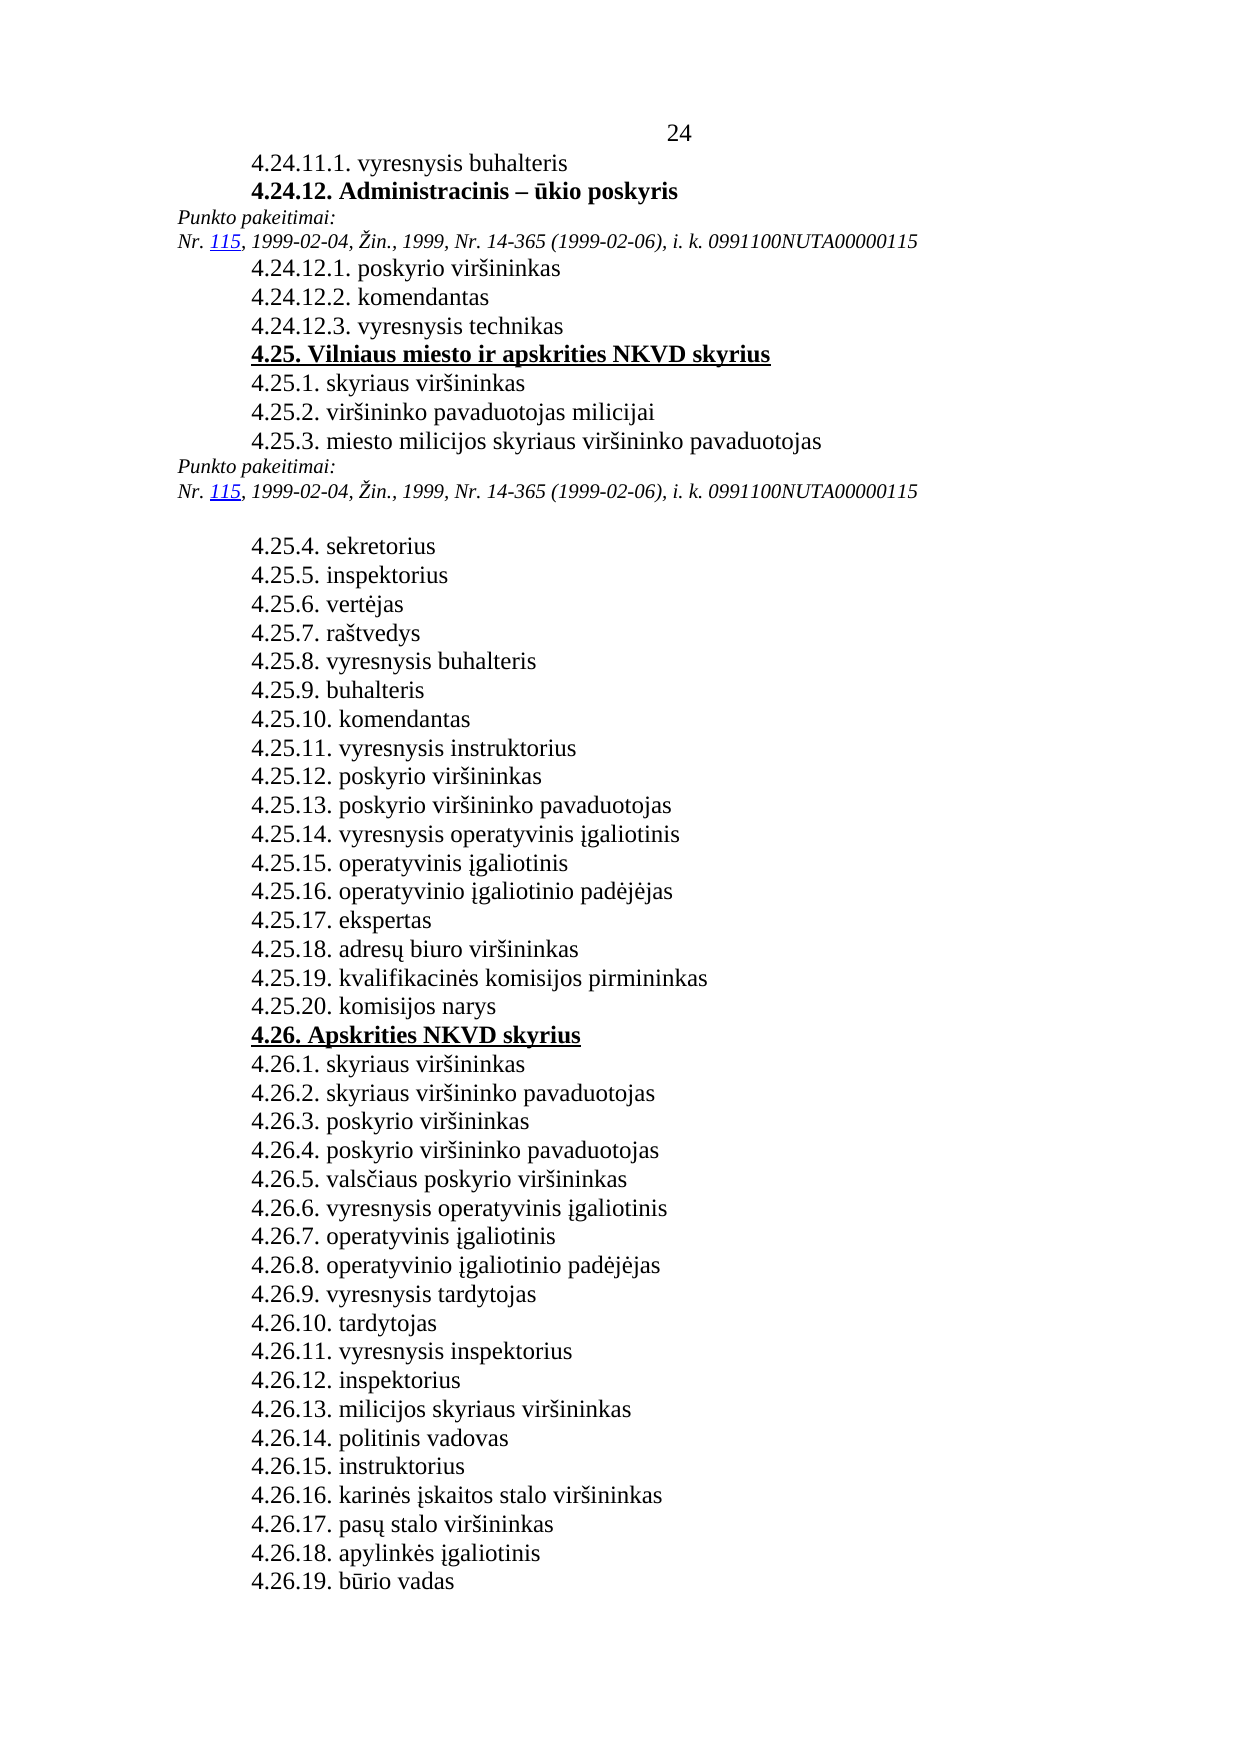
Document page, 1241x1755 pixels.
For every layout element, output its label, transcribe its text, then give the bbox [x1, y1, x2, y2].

text Nr. 115, 1999-02-04, Žin., 1999, Nr. 14-365 (1999-02-06), i. k. 0991100NUTA00000115 [177, 478, 1181, 503]
text 4.25.16. operatyvinio įgaliotinio padėjėjas [177, 876, 1181, 905]
text 4.25. Vilniaus miesto ir apskrities NKVD skyrius [177, 339, 1181, 368]
text 4.26.14. politinis vadovas [177, 1423, 1181, 1451]
text 4.24.12.3. vyresnysis technikas [177, 311, 1181, 339]
text 4.26.2. skyriaus viršininko pavaduotojas [177, 1078, 1181, 1106]
text 4.25.10. komendantas [177, 704, 1181, 733]
text 4.26.5. valsčiaus poskyrio viršininkas [177, 1164, 1181, 1193]
text 4.26.4. poskyrio viršininko pavaduotojas [177, 1135, 1181, 1164]
text 4.26.16. karinės įskaitos stalo viršininkas [177, 1480, 1181, 1509]
text Punkto pakeitimai: [177, 205, 1181, 229]
text 4.26.7. operatyvinis įgaliotinis [177, 1221, 1181, 1250]
text 4.26.6. vyresnysis operatyvinis įgaliotinis [177, 1193, 1181, 1221]
text 4.25.20. komisijos narys [177, 991, 1181, 1020]
text 4.26.9. vyresnysis tardytojas [177, 1279, 1181, 1308]
text 4.25.1. skyriaus viršininkas [177, 368, 1181, 397]
text 4.26.8. operatyvinio įgaliotinio padėjėjas [177, 1250, 1181, 1279]
text 4.26.18. apylinkės įgaliotinis [177, 1538, 1181, 1566]
text 4.25.6. vertėjas [177, 589, 1181, 618]
text 4.25.12. poskyrio viršininkas [177, 761, 1181, 790]
text 4.25.13. poskyrio viršininko pavaduotojas [177, 790, 1181, 819]
text 4.25.17. ekspertas [177, 905, 1181, 934]
text 4.26.3. poskyrio viršininkas [177, 1106, 1181, 1135]
text 4.26.11. vyresnysis inspektorius [177, 1336, 1181, 1365]
text 4.24.12.1. poskyrio viršininkas [177, 253, 1181, 282]
text 4.25.8. vyresnysis buhalteris [177, 646, 1181, 675]
text 4.25.11. vyresnysis instruktorius [177, 733, 1181, 761]
text 4.24.12. Administracinis – ūkio poskyris [177, 176, 1181, 205]
text Nr. 115, 1999-02-04, Žin., 1999, Nr. 14-365 (1999-02-06), i. k. 0991100NUTA00000115 [177, 229, 1181, 253]
text 4.26.17. pasų stalo viršininkas [177, 1509, 1181, 1538]
text 4.25.18. adresų biuro viršininkas [177, 934, 1181, 963]
text 4.24.11.1. vyresnysis buhalteris [177, 148, 1181, 176]
text 4.26.15. instruktorius [177, 1451, 1181, 1480]
text 4.26.13. milicijos skyriaus viršininkas [177, 1394, 1181, 1423]
text 4.25.9. buhalteris [177, 675, 1181, 704]
text 4.26.19. būrio vadas [177, 1566, 1181, 1595]
text 4.25.19. kvalifikacinės komisijos pirmininkas [177, 963, 1181, 991]
text 4.26. Apskrities NKVD skyrius [177, 1020, 1181, 1049]
text 4.25.3. miesto milicijos skyriaus viršininko pavaduotojas [177, 426, 1181, 454]
text 4.25.2. viršininko pavaduotojas milicijai [177, 397, 1181, 426]
text 4.24.12.2. komendantas [177, 282, 1181, 311]
text 4.25.4. sekretorius [177, 531, 1181, 560]
text 4.25.15. operatyvinis įgaliotinis [177, 848, 1181, 876]
text 4.25.14. vyresnysis operatyvinis įgaliotinis [177, 819, 1181, 848]
text 4.25.7. raštvedys [177, 618, 1181, 646]
text 4.26.12. inspektorius [177, 1365, 1181, 1394]
text 4.26.10. tardytojas [177, 1308, 1181, 1336]
text 4.25.5. inspektorius [177, 560, 1181, 589]
text 4.26.1. skyriaus viršininkas [177, 1049, 1181, 1078]
text Punkto pakeitimai: [177, 454, 1181, 478]
